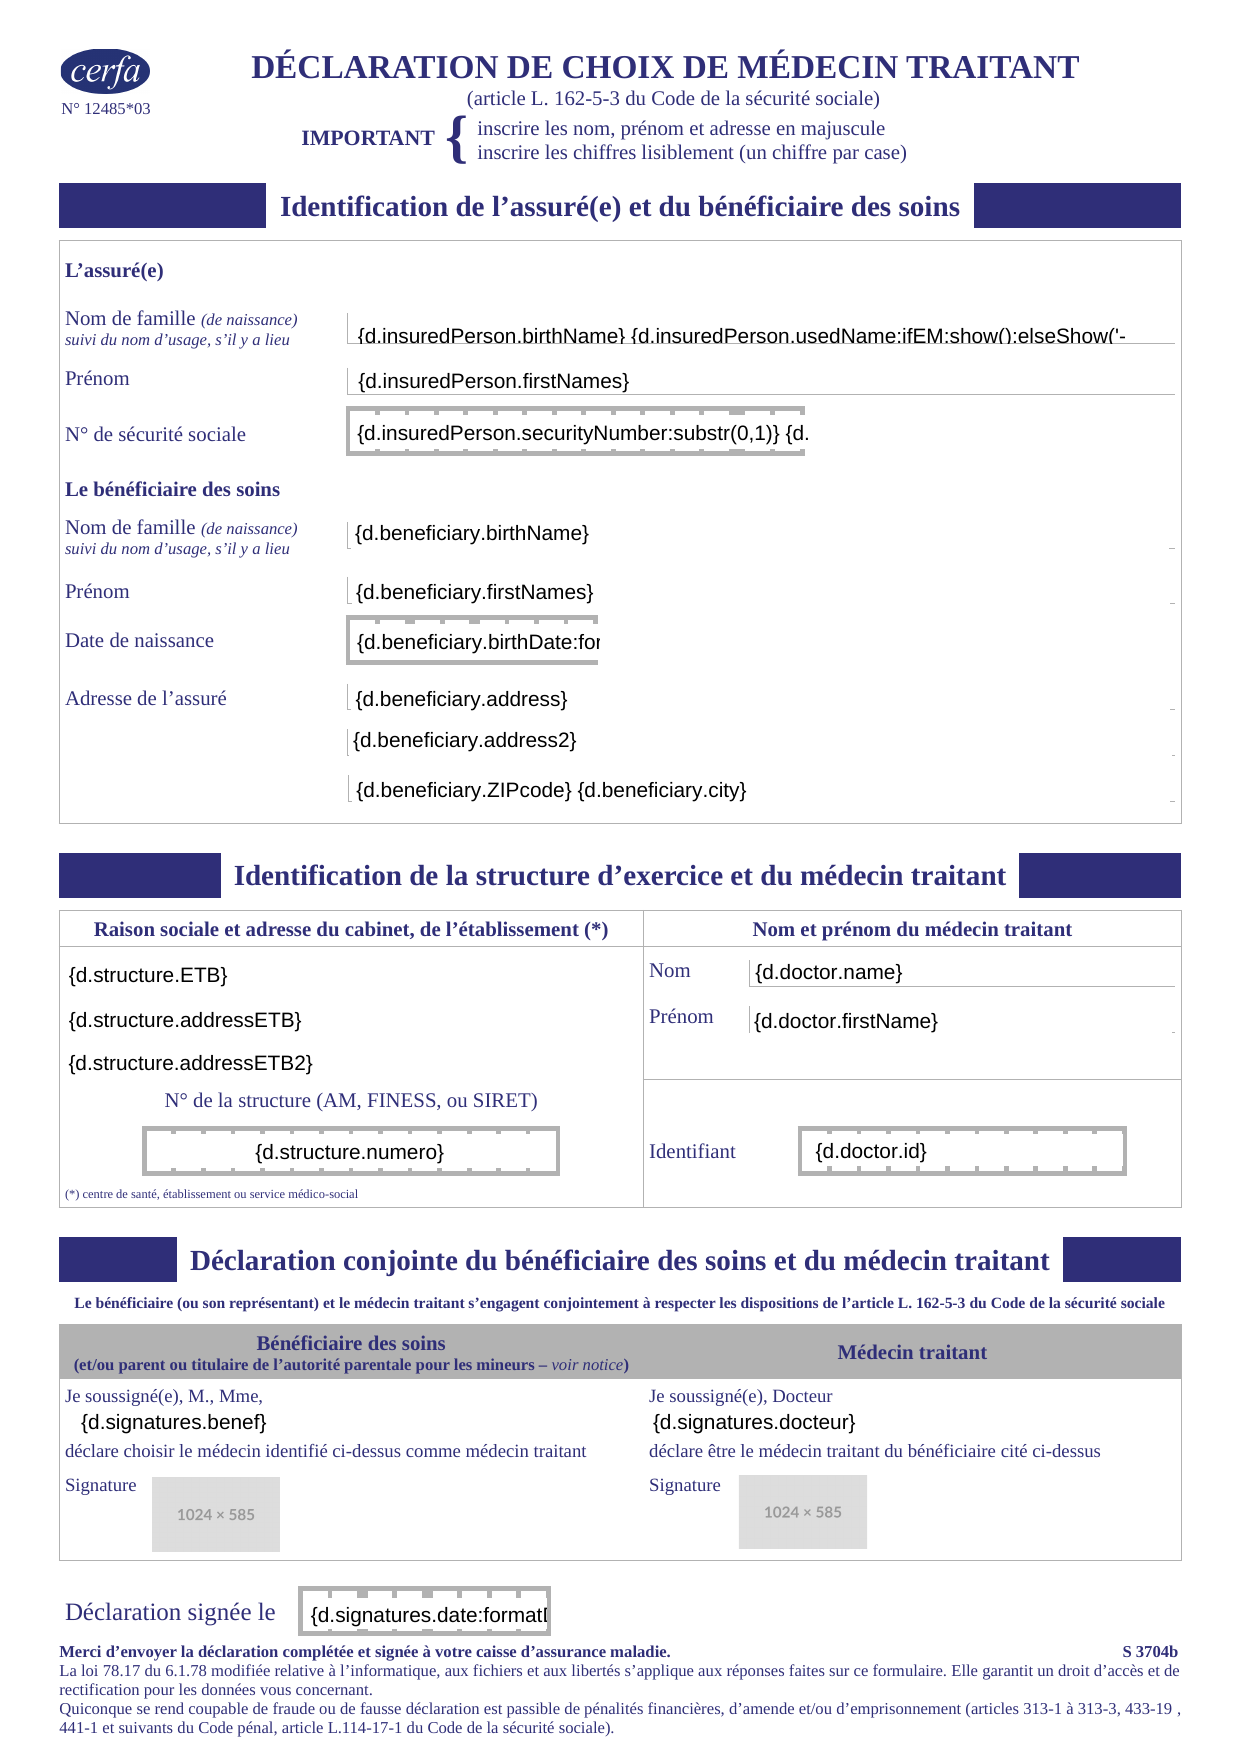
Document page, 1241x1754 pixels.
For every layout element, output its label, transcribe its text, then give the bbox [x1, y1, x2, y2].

table_cell Signature [643, 1468, 1181, 1501]
table_cell [60, 762, 342, 807]
table_header [861, 1166, 886, 1171]
table_cell [342, 670, 1181, 716]
table_cell [60, 807, 342, 823]
table_header [1097, 1166, 1122, 1171]
table_cell [744, 1120, 1181, 1181]
table_cell [342, 564, 1181, 609]
table_header [492, 1591, 516, 1598]
table_header [462, 1591, 487, 1598]
table_header [1019, 853, 1181, 898]
table_cell [60, 1501, 643, 1560]
table_header Identification de la structure d’exercice et du médecin traitant [221, 853, 1019, 898]
table_header [342, 241, 1181, 300]
table_cell [744, 993, 1181, 1039]
table_header [439, 411, 463, 415]
table_header [775, 411, 800, 415]
table_header [891, 1166, 916, 1171]
text Merci d’envoyer la déclaration complétée et signée à votre caisse d’assurance maladie. S 3704b [59, 1642, 1181, 1661]
table_header [557, 411, 581, 415]
table_header [1169, 522, 1175, 548]
table_header Nom et prénom du médecin traitant [644, 911, 1181, 946]
table_header [1170, 368, 1175, 393]
table_cell Le bénéficiaire des soins [60, 469, 342, 509]
table_header [586, 411, 611, 415]
table_header L’assuré(e) [60, 241, 342, 300]
table_header [521, 1591, 546, 1598]
table_cell [744, 1080, 1181, 1120]
table_header [433, 1591, 457, 1598]
table_cell [342, 300, 1181, 354]
table_cell [342, 400, 1181, 469]
table_header [348, 313, 1175, 342]
table_header [675, 411, 699, 415]
table_header [509, 620, 534, 624]
table_header [1068, 1166, 1092, 1171]
table_header [616, 411, 640, 415]
table_cell Signature [60, 1468, 643, 1501]
table_header [539, 620, 564, 624]
table_header [1038, 1166, 1063, 1171]
table_header [527, 411, 552, 415]
picture [738, 1475, 868, 1549]
table_header [1170, 775, 1175, 801]
table_header [645, 411, 670, 415]
table_header [445, 620, 469, 624]
table_header [348, 577, 352, 602]
table_header [380, 620, 405, 624]
table_header [498, 411, 522, 415]
table_cell (*) centre de santé, établissement ou service médico-social [60, 1181, 643, 1207]
table_header [745, 411, 770, 415]
table_header Déclaration conjointe du bénéficiaire des soins et du médecin traitant [177, 1237, 1063, 1282]
table_cell N° de sécurité sociale [60, 400, 342, 469]
table_cell Prénom [60, 355, 342, 400]
text Quiconque se rend coupable de fraude ou de fausse déclaration est passible de pénalités financières, d’amende et/ou d’emprisonnement (articles 313-1 à 313-3, 433-19 , 441-1 et suivants du Code pénal, article L.114-17-1 du Code de la sécurité sociale). [59, 1699, 1181, 1737]
table_cell [644, 1080, 743, 1120]
table_cell [60, 1039, 643, 1079]
table_header [950, 1166, 975, 1171]
table_header [350, 411, 375, 451]
table_header Déclaration signée le [59, 1581, 295, 1642]
table_cell Identifiant [644, 1120, 743, 1181]
table_cell [342, 469, 1181, 509]
table_cell [342, 762, 1181, 807]
table_header [303, 1591, 328, 1631]
table_header [468, 411, 493, 415]
table_header [59, 183, 266, 228]
text La loi 78.17 du 6.1.78 modifiée relative à l’informatique, aux fichiers et aux libertés s’applique aux réponses faites sur ce formulaire. Elle garantit un droit d’accès et de rectification pour les données vous concernant. [59, 1661, 1181, 1699]
picture [152, 1477, 280, 1552]
table_cell [60, 993, 643, 1039]
text DÉCLARATION DE CHOIX DE MÉDECIN TRAITANT [59, 47, 1181, 86]
table_header [348, 368, 354, 393]
table_header [832, 1166, 857, 1171]
table_header [415, 620, 440, 624]
table_cell [60, 1120, 643, 1181]
table_header [59, 1237, 177, 1282]
table_header Raison sociale et adresse du cabinet, de l’établissement (*) [60, 911, 643, 946]
table_header [397, 1591, 422, 1598]
table_header [409, 411, 434, 415]
table_cell [744, 1181, 1181, 1207]
table_cell Je soussigné(e), Docteur déclare être le médecin traitant du bénéficiaire cité ci-dessus [643, 1380, 1181, 1468]
table_header [59, 853, 221, 898]
text inscrire les chiffres lisiblement (un chiffre par case) [467, 140, 1181, 164]
table_header [920, 1166, 945, 1171]
text (article L. 162-5-3 du Code de la sécurité sociale) [467, 86, 1181, 110]
table_header [480, 620, 505, 624]
table_cell [644, 1181, 743, 1207]
table_header [368, 1591, 392, 1598]
table_header [1063, 1237, 1181, 1282]
table_cell [60, 716, 342, 762]
table_header [1170, 577, 1175, 602]
table_cell [744, 1039, 1181, 1079]
table_cell [342, 509, 1181, 563]
table_header [350, 620, 375, 660]
table_header [979, 1166, 1004, 1171]
table_cell [744, 947, 1181, 993]
table_cell [342, 355, 1181, 400]
table_header [332, 1591, 357, 1598]
table_header [1170, 684, 1175, 709]
table_header [147, 1131, 171, 1171]
table_cell [342, 807, 1181, 823]
table_header [802, 1131, 827, 1171]
table_cell Prénom [60, 564, 342, 609]
table_header [974, 183, 1181, 228]
table_cell [342, 716, 1181, 762]
table_header Bénéficiaire des soins (et/ou parent ou titulaire de l’autorité parentale pour les mineurs – voir notice) [60, 1325, 643, 1379]
table_cell Nom de famille (de naissance) suivi du nom d’usage, s’il y a lieu [60, 509, 342, 563]
table_cell Date de naissance [60, 609, 342, 670]
table_cell Prénom [644, 993, 743, 1039]
table_header [1009, 1166, 1033, 1171]
table_header [380, 411, 405, 415]
table_cell [342, 609, 1181, 670]
text inscrire les nom, prénom et adresse en majuscule [467, 116, 1181, 140]
table_header [704, 411, 729, 415]
table_cell [60, 947, 643, 993]
picture [60, 49, 150, 94]
table_header [295, 1581, 1181, 1642]
table_cell Nom de famille (de naissance) suivi du nom d’usage, s’il y a lieu [60, 300, 342, 354]
table_header [568, 620, 593, 624]
table_header [530, 1131, 556, 1171]
table_header Médecin traitant [643, 1325, 1181, 1379]
table_cell Adresse de l’assuré [60, 670, 342, 716]
table_cell [644, 1039, 743, 1079]
table_cell [643, 1501, 1181, 1560]
table_cell Je soussigné(e), M., Mme, déclare choisir le médecin identifié ci-dessus comme médecin traitant [60, 1380, 643, 1468]
table_cell N° de la structure (AM, FINESS, ou SIRET) [60, 1079, 643, 1120]
table_header Identification de l’assuré(e) et du bénéficiaire des soins [266, 183, 974, 228]
text Le bénéficiaire (ou son représentant) et le médecin traitant s’engagent conjointement à respecter les dispositions de l’article L. 162-5-3 du Code de la sécurité sociale [59, 1294, 1181, 1312]
table_cell Nom [644, 947, 743, 993]
